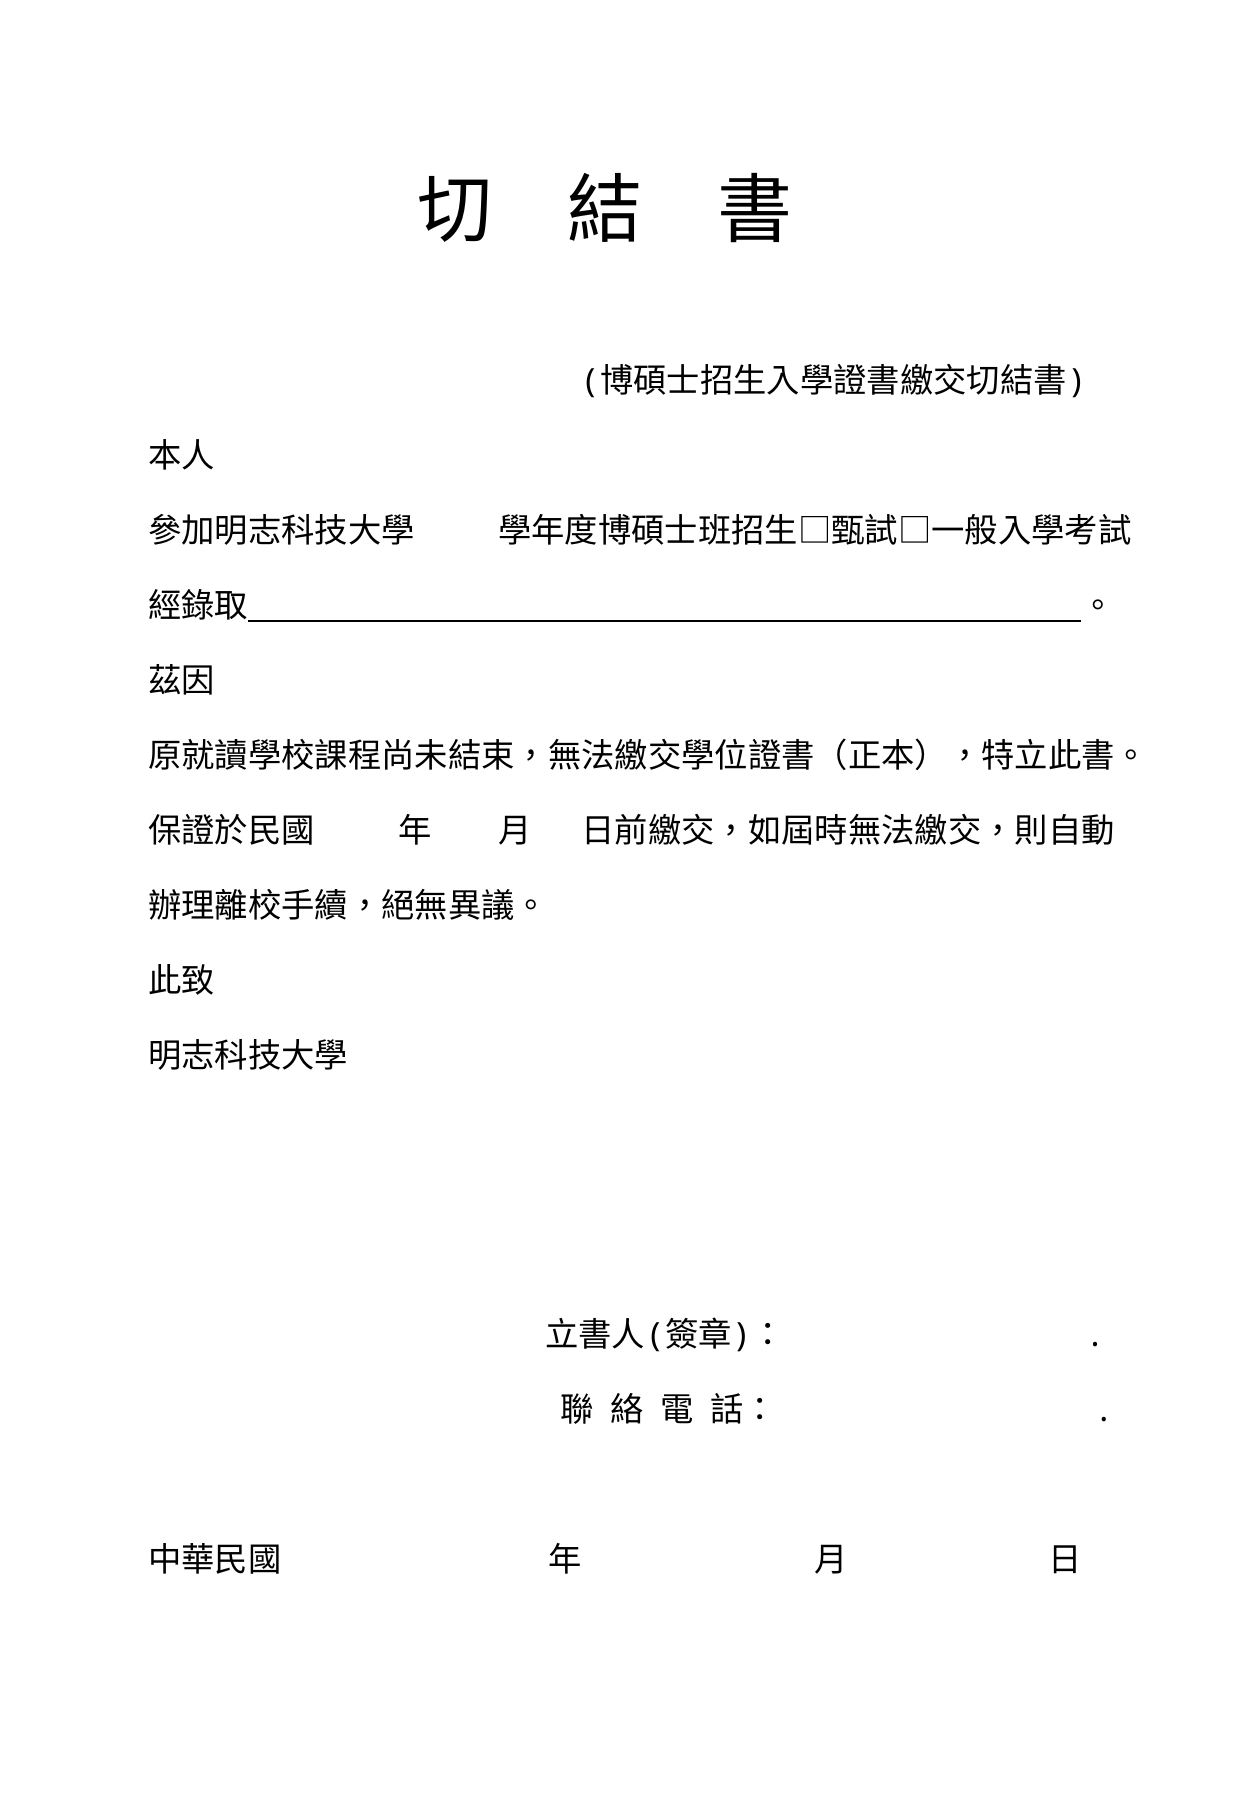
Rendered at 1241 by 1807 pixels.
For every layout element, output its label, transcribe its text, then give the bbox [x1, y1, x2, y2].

text 參加明志科技大學 學年度博碩士班招生□甄試□一般入學考試 [148, 482, 1149, 557]
text 茲因 [148, 632, 307, 707]
text 保證於民國 年 月 日前繳交，如屆時無法繳交，則自動辦理離校手續，絕無異議。 [148, 782, 1134, 932]
text 立書人(簽章)： . [545, 1307, 1171, 1356]
text 本人 [148, 407, 576, 482]
text 此致 [148, 932, 307, 1007]
text 切 結 書 [125, 176, 1085, 251]
text 明志科技大學 [148, 1007, 440, 1082]
text 中華民國 年 月 日 [148, 1532, 1185, 1581]
text 聯 絡 電 話： . [500, 1382, 1188, 1431]
text 經錄取 。 [148, 557, 1126, 632]
text (博碩士招生入學證書繳交切結書) [540, 332, 1152, 407]
text 原就讀學校課程尚未結束，無法繳交學位證書（正本），特立此書。 [148, 707, 1185, 782]
